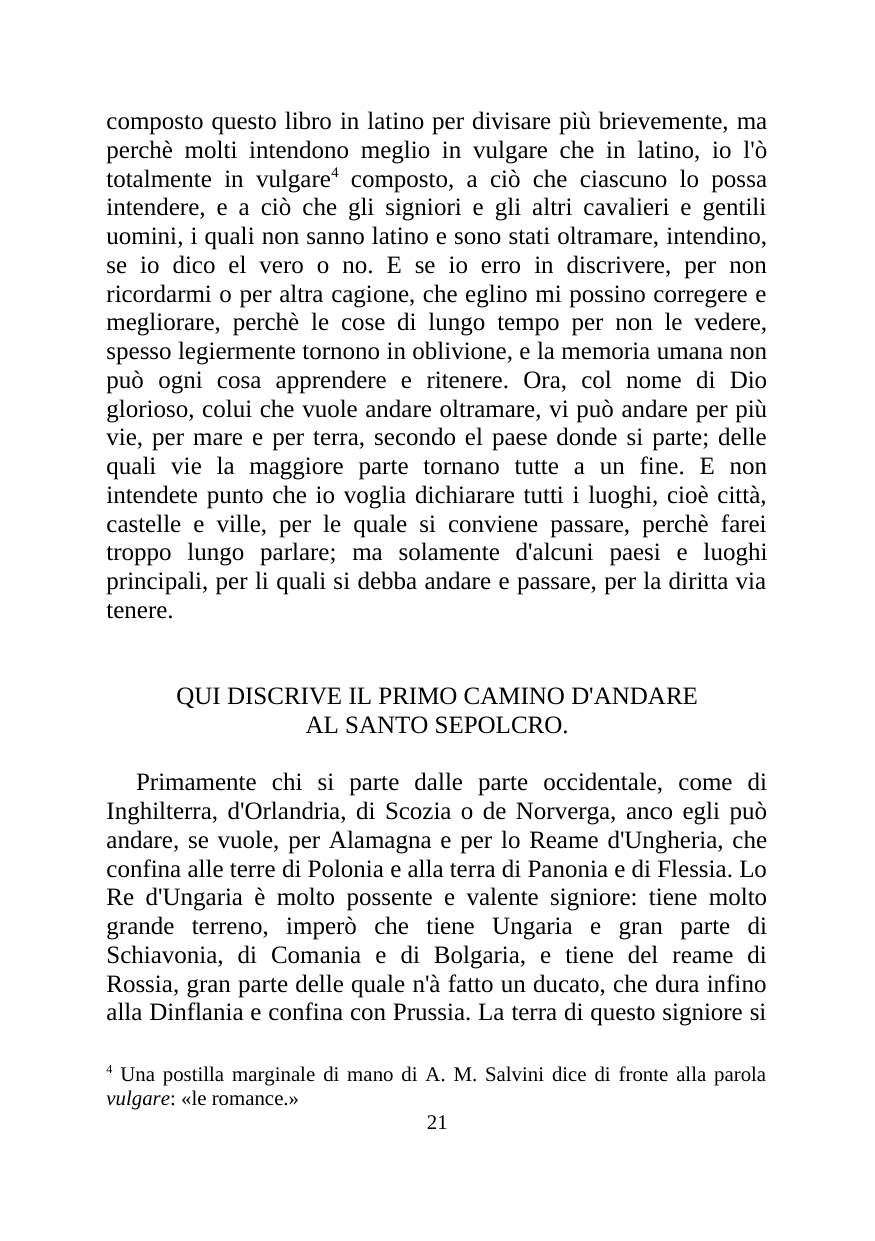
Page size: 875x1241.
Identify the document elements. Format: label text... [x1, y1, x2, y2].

text Una postilla marginale di mano di A. M. Salvini dice di fronte alla parola vulgare: «le romance.» [106, 1062, 768, 1110]
text AL SANTO SEPOLCRO. [106, 710, 768, 739]
text composto questo libro in latino per divisare più brievemente, ma perchè molti intendono meglio in vulgare che in latino, io l'ò totalmente in vulgare composto, a ciò che ciascuno lo possa intendere, e a ciò che gli signiori e gli altri cavalieri e gentili uomini, i quali non sanno latino e sono stati oltramare, intendino, se io dico el vero o no. E se io erro in discrivere, per non ricordarmi o per altra cagione, che eglino mi possino corregere e megliorare, perchè le cose di lungo tempo per non le vedere, spesso legiermente tornono in oblivione, e la memoria umana non può ogni cosa apprendere e ritenere. Ora, col nome di Dio glorioso, colui che vuole andare oltramare, vi può andare per più vie, per mare e per terra, secondo el paese donde si parte; delle quali vie la maggiore parte tornano tutte a un fine. E non intendete punto che io voglia dichiarare tutti i luoghi, cioè città, castelle e ville, per le quale si conviene passare, perchè farei troppo lungo parlare; ma solamente d'alcuni paesi e luoghi principali, per li quali si debba andare e passare, per la diritta via tenere. [106, 106, 768, 624]
text QUI DISCRIVE IL PRIMO CAMINO D'ANDARE [106, 681, 768, 710]
text Primamente chi si parte dalle parte occidentale, come di Inghilterra, d'Orlandria, di Scozia o de Norverga, anco egli può andare, se vuole, per Alamagna e per lo Reame d'Ungheria, che confina alle terre di Polonia e alla terra di Panonia e di Flessia. Lo Re d'Ungaria è molto possente e valente signiore: tiene molto grande terreno, imperò che tiene Ungaria e gran parte di Schiavonia, di Comania e di Bolgaria, e tiene del reame di Rossia, gran parte delle quale n'à fatto un ducato, che dura infino alla Dinflania e confina con Prussia. La terra di questo signiore si [106, 767, 768, 1026]
